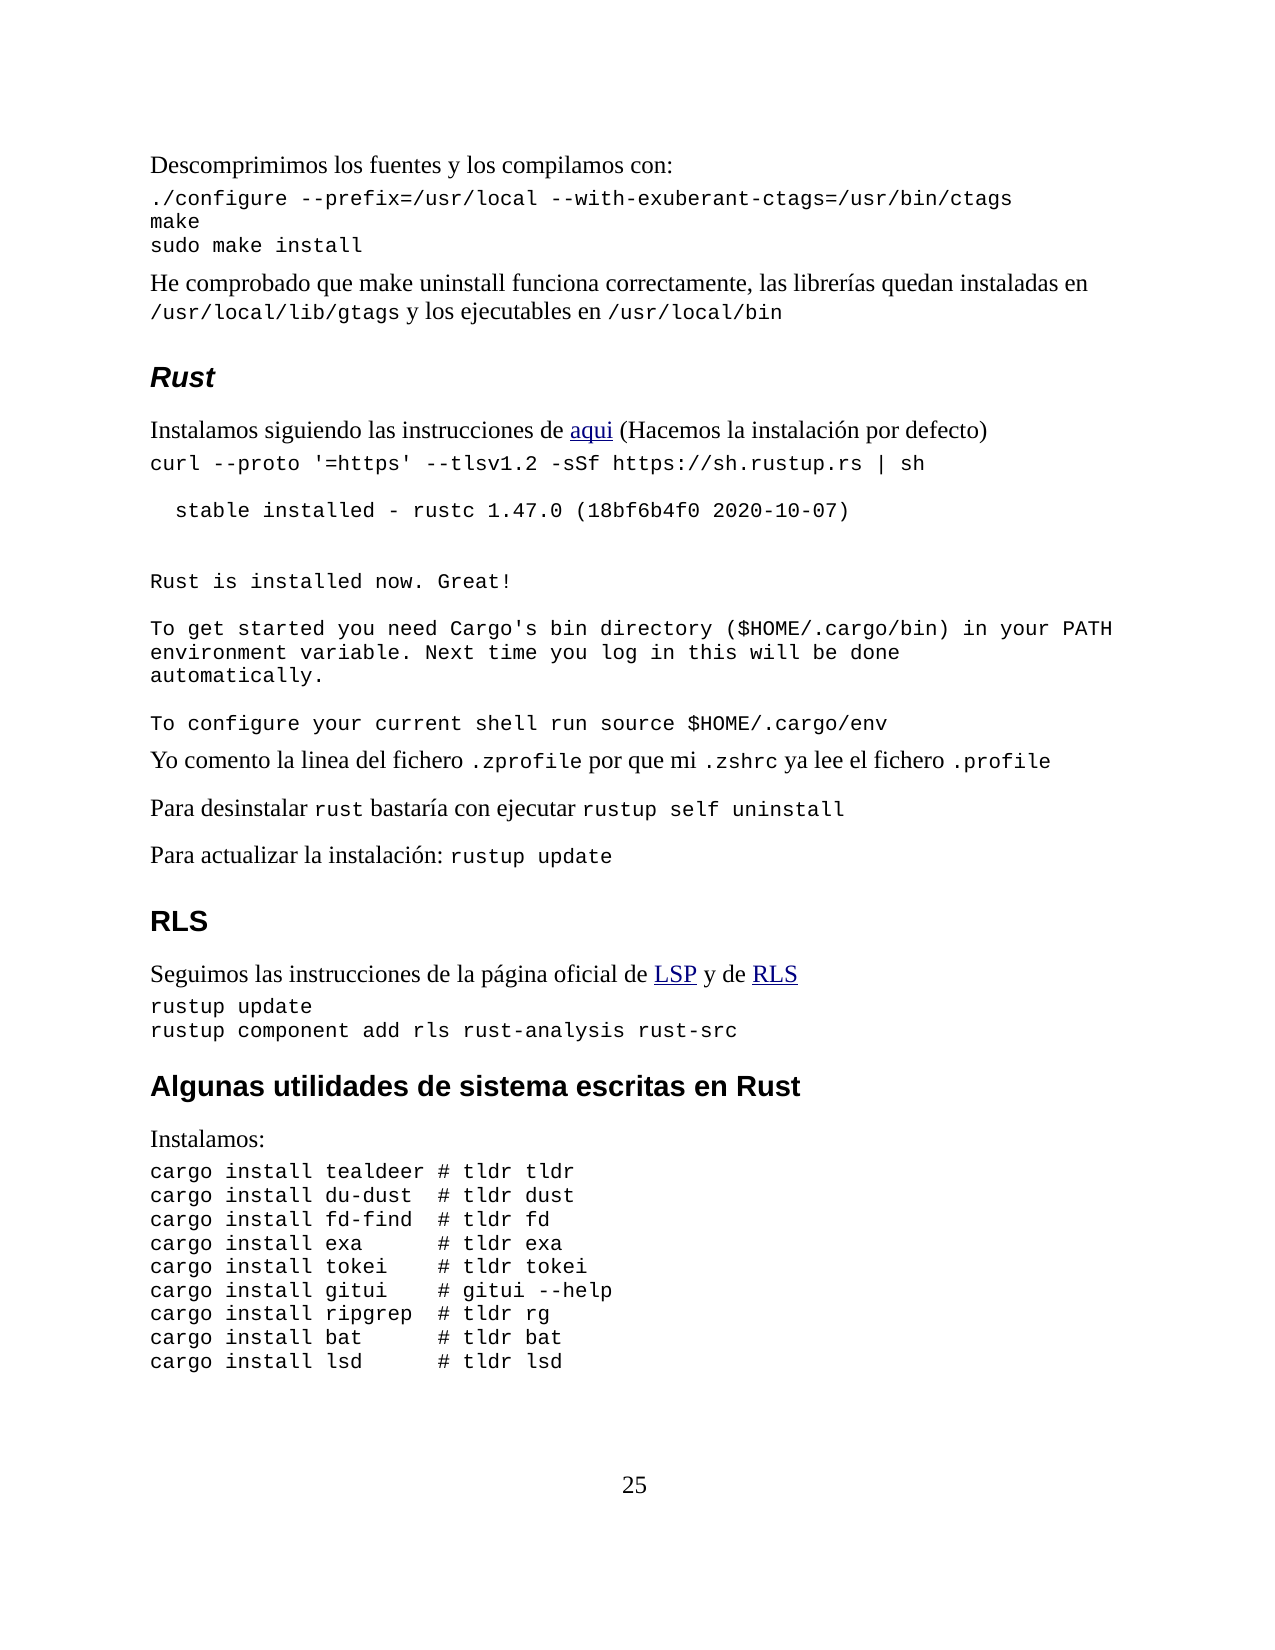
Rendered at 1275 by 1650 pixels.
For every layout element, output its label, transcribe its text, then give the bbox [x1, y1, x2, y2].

text To get started you need Cargo's bin directory ($HOME/.cargo/bin) in your PATH [150, 618, 1125, 642]
text environment variable. Next time you log in this will be done [150, 642, 1125, 665]
text Instalamos: [150, 1124, 1125, 1153]
subtitle Rust [150, 360, 1125, 393]
subtitle RLS [150, 904, 1125, 937]
text To configure your current shell run source $HOME/.cargo/env [150, 713, 1125, 736]
text cargo install gitui # gitui --help [150, 1280, 1125, 1303]
text cargo install lsd # tldr lsd [150, 1351, 1125, 1374]
text curl --proto '=https' --tlsv1.2 -sSf https://sh.rustup.rs | sh [150, 453, 1125, 476]
text Para desinstalar rust bastaría con ejecutar rustup self uninstall [150, 793, 1125, 822]
text rustup component add rls rust-analysis rust-src [150, 1020, 1125, 1044]
text automatically. [150, 665, 1125, 689]
text cargo install exa # tldr exa [150, 1232, 1125, 1256]
text cargo install du-dust # tldr dust [150, 1185, 1125, 1209]
text Seguimos las instrucciones de la página oficial de LSP y de RLS [150, 959, 1125, 988]
text cargo install tealdeer # tldr tldr [150, 1162, 1125, 1185]
text make [150, 211, 1125, 235]
text Para actualizar la instalación: rustup update [150, 840, 1125, 870]
text cargo install fd-find # tldr fd [150, 1209, 1125, 1232]
text cargo install tokei # tldr tokei [150, 1256, 1125, 1280]
text stable installed - rustc 1.47.0 (18bf6b4f0 2020-10-07) [150, 500, 1125, 523]
text cargo install ripgrep # tldr rg [150, 1303, 1125, 1327]
text He comprobado que make uninstall funciona correctamente, las librerías quedan instaladas en /usr/local/lib/gtags y los ejecutables en /usr/local/bin [150, 268, 1125, 326]
text Rust is installed now. Great! [150, 571, 1125, 594]
text sudo make install [150, 235, 1125, 259]
text cargo install bat # tldr bat [150, 1327, 1125, 1351]
text rustup update [150, 997, 1125, 1020]
text ./configure --prefix=/usr/local --with-exuberant-ctags=/usr/bin/ctags [150, 188, 1125, 211]
subtitle Algunas utilidades de sistema escritas en Rust [150, 1069, 1125, 1102]
text Instalamos siguiendo las instrucciones de aqui (Hacemos la instalación por defecto) [150, 415, 1125, 444]
text Descomprimimos los fuentes y los compilamos con: [150, 150, 1125, 179]
text Yo comento la linea del fichero .zprofile por que mi .zshrc ya lee el fichero .profile [150, 745, 1125, 775]
